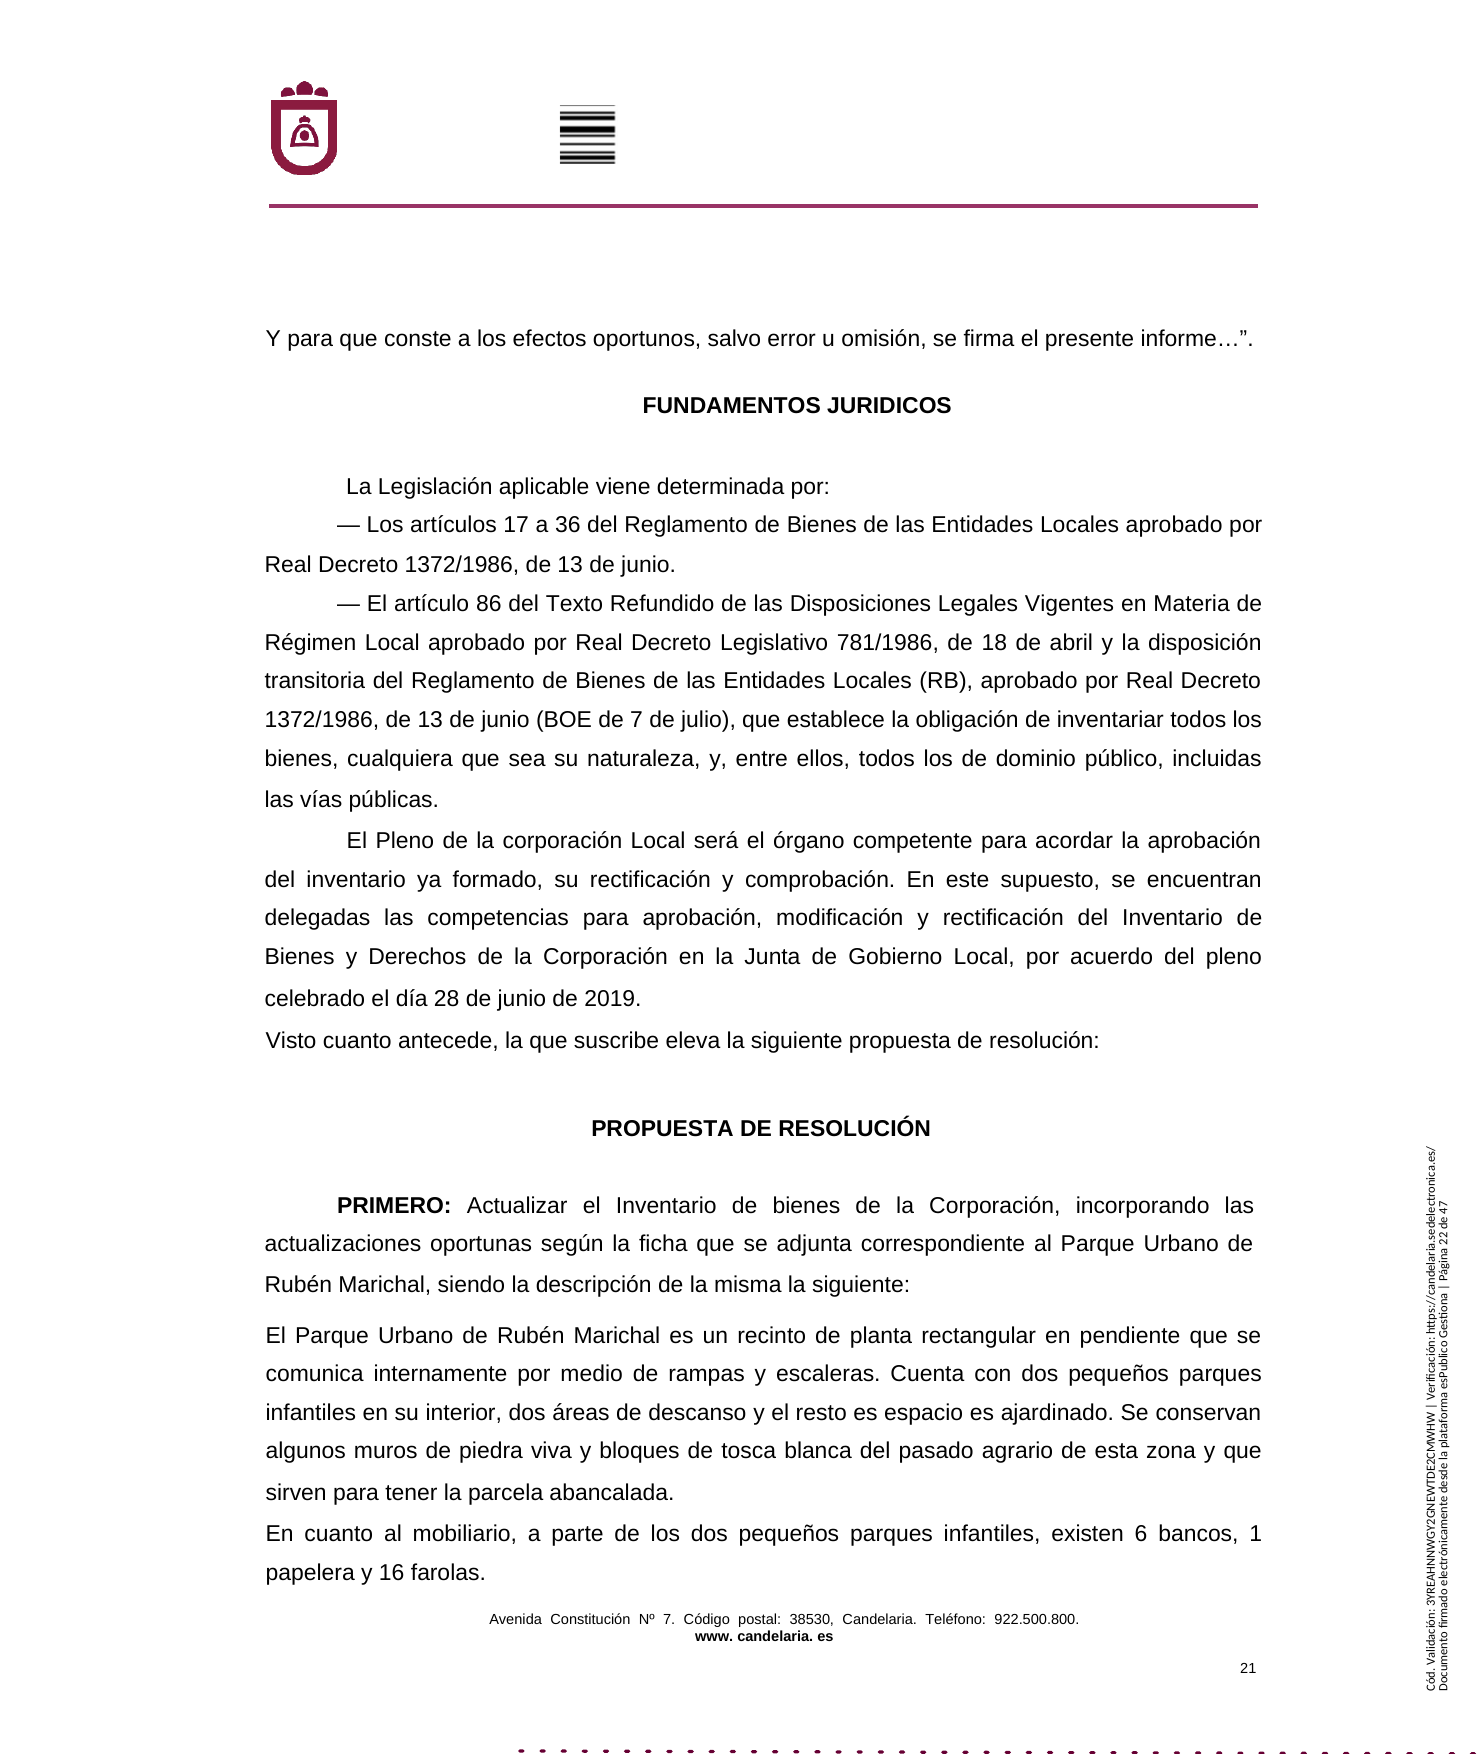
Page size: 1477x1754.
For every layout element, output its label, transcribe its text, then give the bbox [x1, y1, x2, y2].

subtitle FUNDAMENTOS JURIDICOS [251, 392, 1349, 418]
text — Los artículos 17 a 36 del Reglamento de Bienes de las Entidades Locales aprobado por Real Decreto 1372/1986, de 13 de junio. [264, 511, 1263, 578]
subtitle PROPUESTA DE RESOLUCIÓN [251, 1115, 1277, 1141]
text En cuanto al mobiliario, a parte de los dos pequeños parques infantiles, existen 6 bancos, 1 papelera y 16 farolas. [265, 1520, 1263, 1585]
text — El artículo 86 del Texto Refundido de las Disposiciones Legales Vigentes en Materia de Régimen Local aprobado por Real Decreto Legislativo 781/1986, de 18 de abril y la disposición transitoria del Reglamento de Bienes de las Entidades Locales (RB), aprobado por Real Decreto 1372/1986, de 13 de junio (BOE de 7 de julio), que establece la obligación de inventariar todos los bienes, cualquiera que sea su naturaleza, y, entre ellos, todos los de dominio público, incluidas las vías públicas. [264, 590, 1263, 813]
text Y para que conste a los efectos oportunos, salvo error u omisión, se firma el presente informe…”. [265, 325, 1263, 352]
text PRIMERO: Actualizar el Inventario de bienes de la Corporación, incorporando las actualizaciones oportunas según la ficha que se adjunta correspondiente al Parque Urbano de Rubén Marichal, siendo la descripción de la misma la siguiente: [264, 1192, 1254, 1298]
text Visto cuanto antecede, la que suscribe eleva la siguiente propuesta de resolución: [265, 1025, 1263, 1054]
text La Legislación aplicable viene determinada por: [339, 471, 1263, 500]
text El Pleno de la corporación Local será el órgano competente para acordar la aprobación del inventario ya formado, su rectificación y comprobación. En este supuesto, se encuentran delegadas las competencias para aprobación, modificación y rectificación del Inventario de Bienes y Derechos de la Corporación en la Junta de Gobierno Local, por acuerdo del pleno celebrado el día 28 de junio de 2019. [264, 827, 1263, 1011]
text El Parque Urbano de Rubén Marichal es un recinto de planta rectangular en pendiente que se comunica internamente por medio de rampas y escaleras. Cuenta con dos pequeños parques infantiles en su interior, dos áreas de descanso y el resto es espacio es ajardinado. Se conservan algunos muros de piedra viva y bloques de tosca blanca del pasado agrario de esta zona y que sirven para tener la parcela abancalada. [265, 1322, 1263, 1506]
